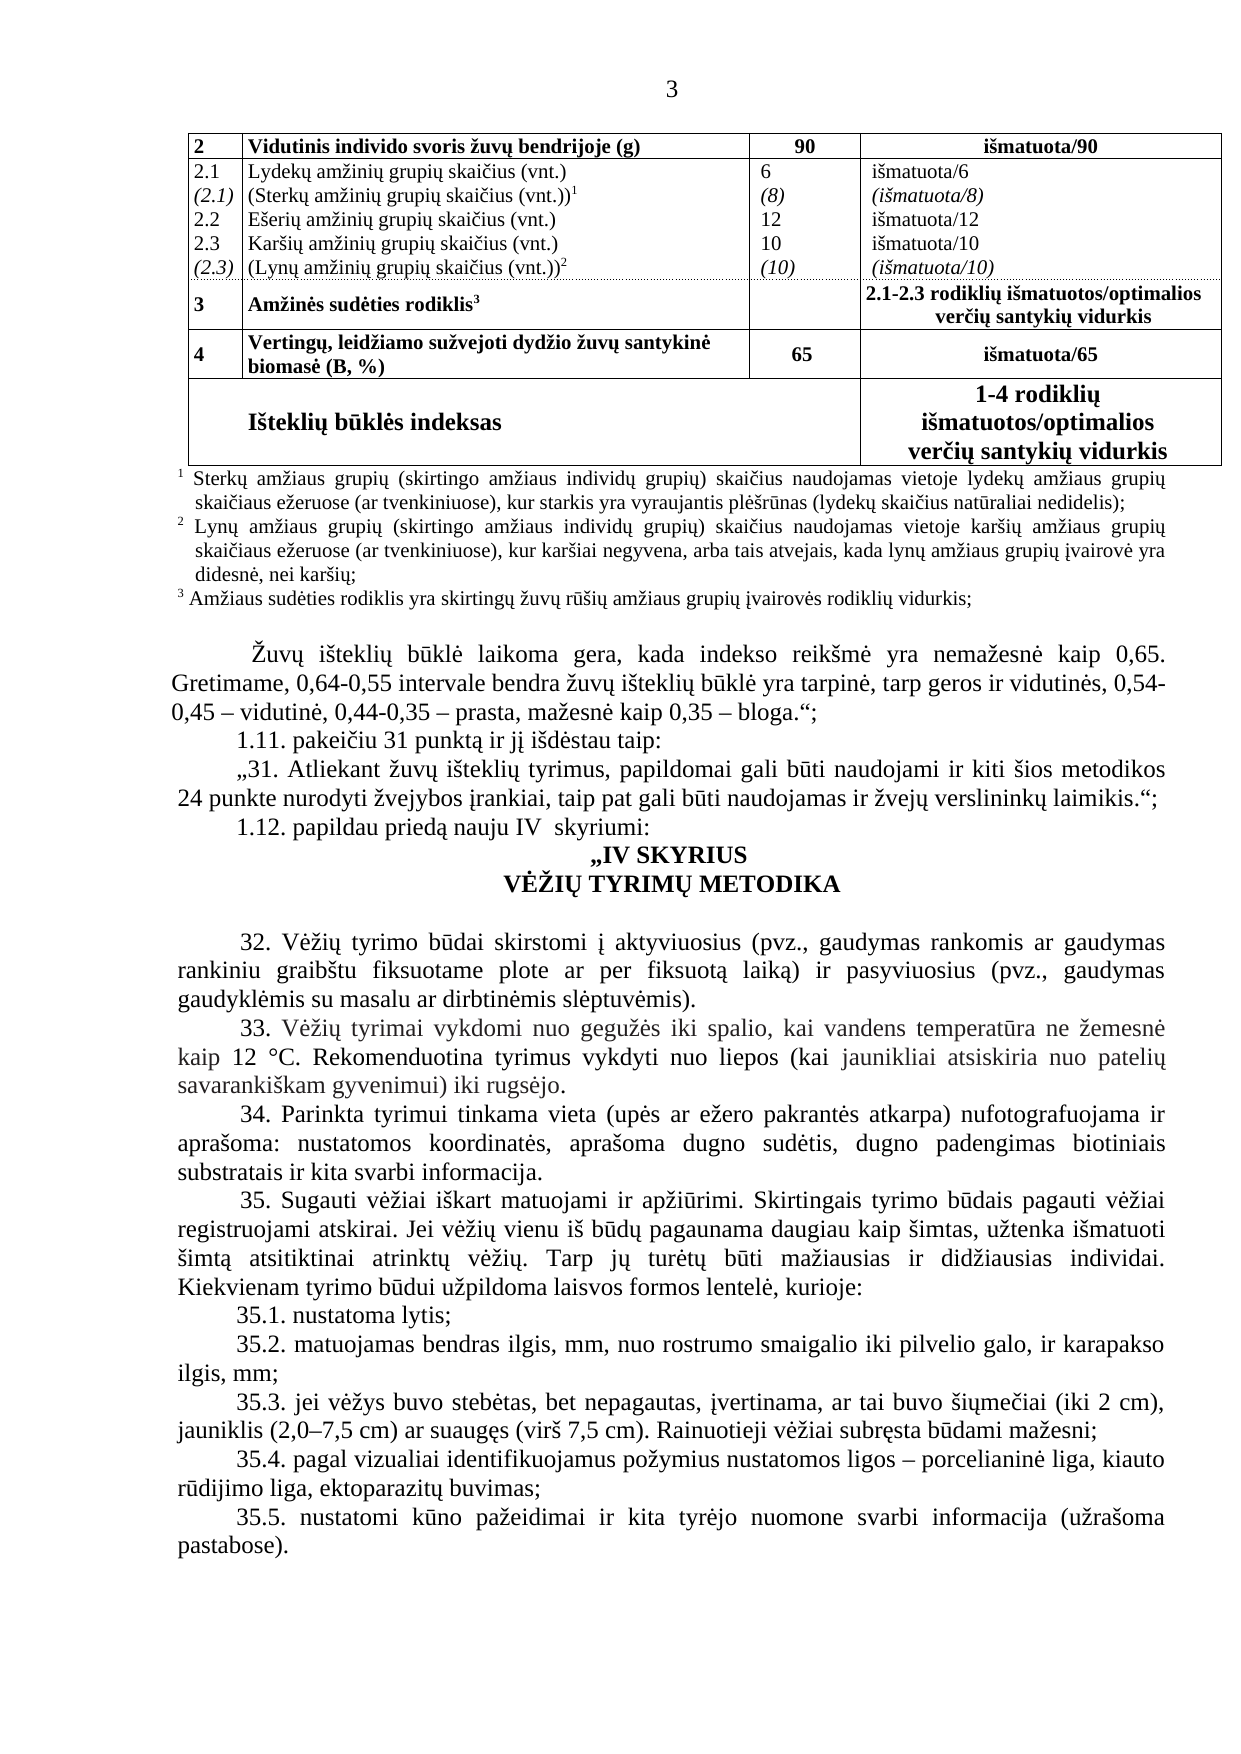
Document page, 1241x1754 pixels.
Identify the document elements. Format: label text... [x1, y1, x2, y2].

table_cell (išmatuota/8) [861, 183, 1221, 207]
text 2 Lynų amžiaus grupių (skirtingo amžiaus individų grupių) skaičius naudojamas vietoje karšių amžiaus grupių skaičiaus ežeruose (ar tvenkiniuose), kur karšiai negyvena, arba tais atvejais, kada lynų amžiaus grupių įvairovė yra didesnė, nei karšių; [177, 514, 1166, 586]
table_cell 2.3 [189, 231, 242, 255]
table_cell išmatuota/12 [861, 207, 1221, 231]
text 35. Sugauti vėžiai iškart matuojami ir apžiūrimi. Skirtingais tyrimo būdais pagauti vėžiai registruojami atskirai. Jei vėžių vienu iš būdų pagaunama daugiau kaip šimtas, užtenka išmatuoti šimtą atsitiktinai atrinktų vėžių. Tarp jų turėtų būti mažiausias ir didžiausias individai. Kiekvienam tyrimo būdui užpildoma laisvos formos lentelė, kurioje: [177, 1185, 1166, 1300]
table_cell Vertingų, leidžiamo sužvejoti dydžio žuvų santykinė biomasė (B, %) [243, 330, 749, 378]
table_cell 4 [189, 330, 242, 378]
text 33. Vėžių tyrimai vykdomi nuo gegužės iki spalio, kai vandens temperatūra ne žemesnė kaip 12 °C. Rekomenduotina tyrimus vykdyti nuo liepos (kai jaunikliai atsiskiria nuo patelių savarankiškam gyvenimui) iki rugsėjo. [177, 1013, 1166, 1099]
table_cell 12 [750, 207, 860, 231]
table_cell Vidutinis individo svoris žuvų bendrijoje (g) [243, 134, 749, 158]
table_cell Išteklių būklės indeksas [242, 379, 749, 465]
table_cell 1-4 rodiklių išmatuotos/optimalios verčių santykių vidurkis [861, 379, 1221, 465]
table_cell 2.1-2.3 rodiklių išmatuotos/optimalios verčių santykių vidurkis [861, 279, 1221, 328]
table_cell 3 [189, 279, 242, 328]
table_cell 65 [750, 330, 860, 378]
table_cell Lydekų amžinių grupių skaičius (vnt.) [243, 159, 749, 183]
table_cell išmatuota/10 [861, 231, 1221, 255]
text 35.2. matuojamas bendras ilgis, mm, nuo rostrumo smaigalio iki pilvelio galo, ir karapakso ilgis, mm; [177, 1329, 1166, 1387]
text 32. Vėžių tyrimo būdai skirstomi į aktyviuosius (pvz., gaudymas rankomis ar gaudymas rankiniu graibštu fiksuotame plote ar per fiksuotą laiką) ir pasyviuosius (pvz., gaudymas gaudyklėmis su masalu ar dirbtinėmis slėptuvėmis). [177, 927, 1166, 1013]
text „31. Atliekant žuvų išteklių tyrimus, papildomai gali būti naudojami ir kiti šios metodikos 24 punkte nurodyti žvejybos įrankiai, taip pat gali būti naudojamas ir žvejų verslininkų laimikis.“; [177, 754, 1166, 812]
table_cell 2 [189, 134, 242, 158]
table_cell išmatuota/6 [861, 159, 1221, 183]
table_cell (2.1) [189, 183, 242, 207]
text Žuvų išteklių būklė laikoma gera, kada indekso reikšmė yra nemažesnė kaip 0,65. Gretimame, 0,64-0,55 intervale bendra žuvų išteklių būklė yra tarpinė, tarp geros ir vidutinės, 0,54-0,45 – vidutinė, 0,44-0,35 – prasta, mažesnė kaip 0,35 – bloga.“; [171, 639, 1166, 725]
table_cell 2.2 [189, 207, 242, 231]
table_cell (Lynų amžinių grupių skaičius (vnt.))2 [243, 255, 749, 279]
table_cell [749, 379, 860, 465]
table_cell Ešerių amžinių grupių skaičius (vnt.) [243, 207, 749, 231]
text 35.5. nustatomi kūno pažeidimai ir kita tyrėjo nuomone svarbi informacija (užrašoma pastabose). [177, 1502, 1166, 1559]
table_cell (10) [750, 255, 860, 279]
table_cell išmatuota/65 [861, 330, 1221, 378]
table_cell išmatuota/90 [861, 134, 1221, 158]
table_cell (išmatuota/10) [861, 255, 1221, 279]
table_cell Amžinės sudėties rodiklis3 [243, 279, 749, 328]
table_cell (Sterkų amžinių grupių skaičius (vnt.))1 [243, 183, 749, 207]
text VĖŽIŲ TYRIMŲ METODIKA [177, 869, 1166, 898]
table_cell Karšių amžinių grupių skaičius (vnt.) [243, 231, 749, 255]
table_cell 2.1 [189, 159, 242, 183]
text 35.1. nustatoma lytis; [177, 1300, 1166, 1329]
table_cell 90 [750, 134, 860, 158]
table_cell (8) [750, 183, 860, 207]
text 3 Amžiaus sudėties rodiklis yra skirtingų žuvų rūšių amžiaus grupių įvairovės rodiklių vidurkis; [177, 586, 1166, 610]
text 35.4. pagal vizualiai identifikuojamus požymius nustatomos ligos – porcelianinė liga, kiauto rūdijimo liga, ektoparazitų buvimas; [177, 1444, 1166, 1502]
table_cell [750, 279, 860, 328]
text 35.3. jei vėžys buvo stebėtas, bet nepagautas, įvertinama, ar tai buvo šiųmečiai (iki 2 cm), jauniklis (2,0–7,5 cm) ar suaugęs (virš 7,5 cm). Rainuotieji vėžiai subręsta būdami mažesni; [177, 1387, 1166, 1444]
text 1.11. pakeičiu 31 punktą ir jį išdėstau taip: [177, 725, 1166, 754]
text 1.12. papildau priedą nauju IV skyriumi: [177, 812, 1166, 840]
text „IV skyrius [177, 840, 1166, 869]
table_cell (2.3) [189, 255, 242, 279]
table_cell 6 [750, 159, 860, 183]
table_cell [189, 379, 242, 465]
text 34. Parinkta tyrimui tinkama vieta (upės ar ežero pakrantės atkarpa) nufotografuojama ir aprašoma: nustatomos koordinatės, aprašoma dugno sudėtis, dugno padengimas biotiniais substratais ir kita svarbi informacija. [177, 1099, 1166, 1185]
table_cell 10 [750, 231, 860, 255]
text 1 Sterkų amžiaus grupių (skirtingo amžiaus individų grupių) skaičius naudojamas vietoje lydekų amžiaus grupių skaičiaus ežeruose (ar tvenkiniuose), kur starkis yra vyraujantis plėšrūnas (lydekų skaičius natūraliai nedidelis); [177, 466, 1166, 514]
